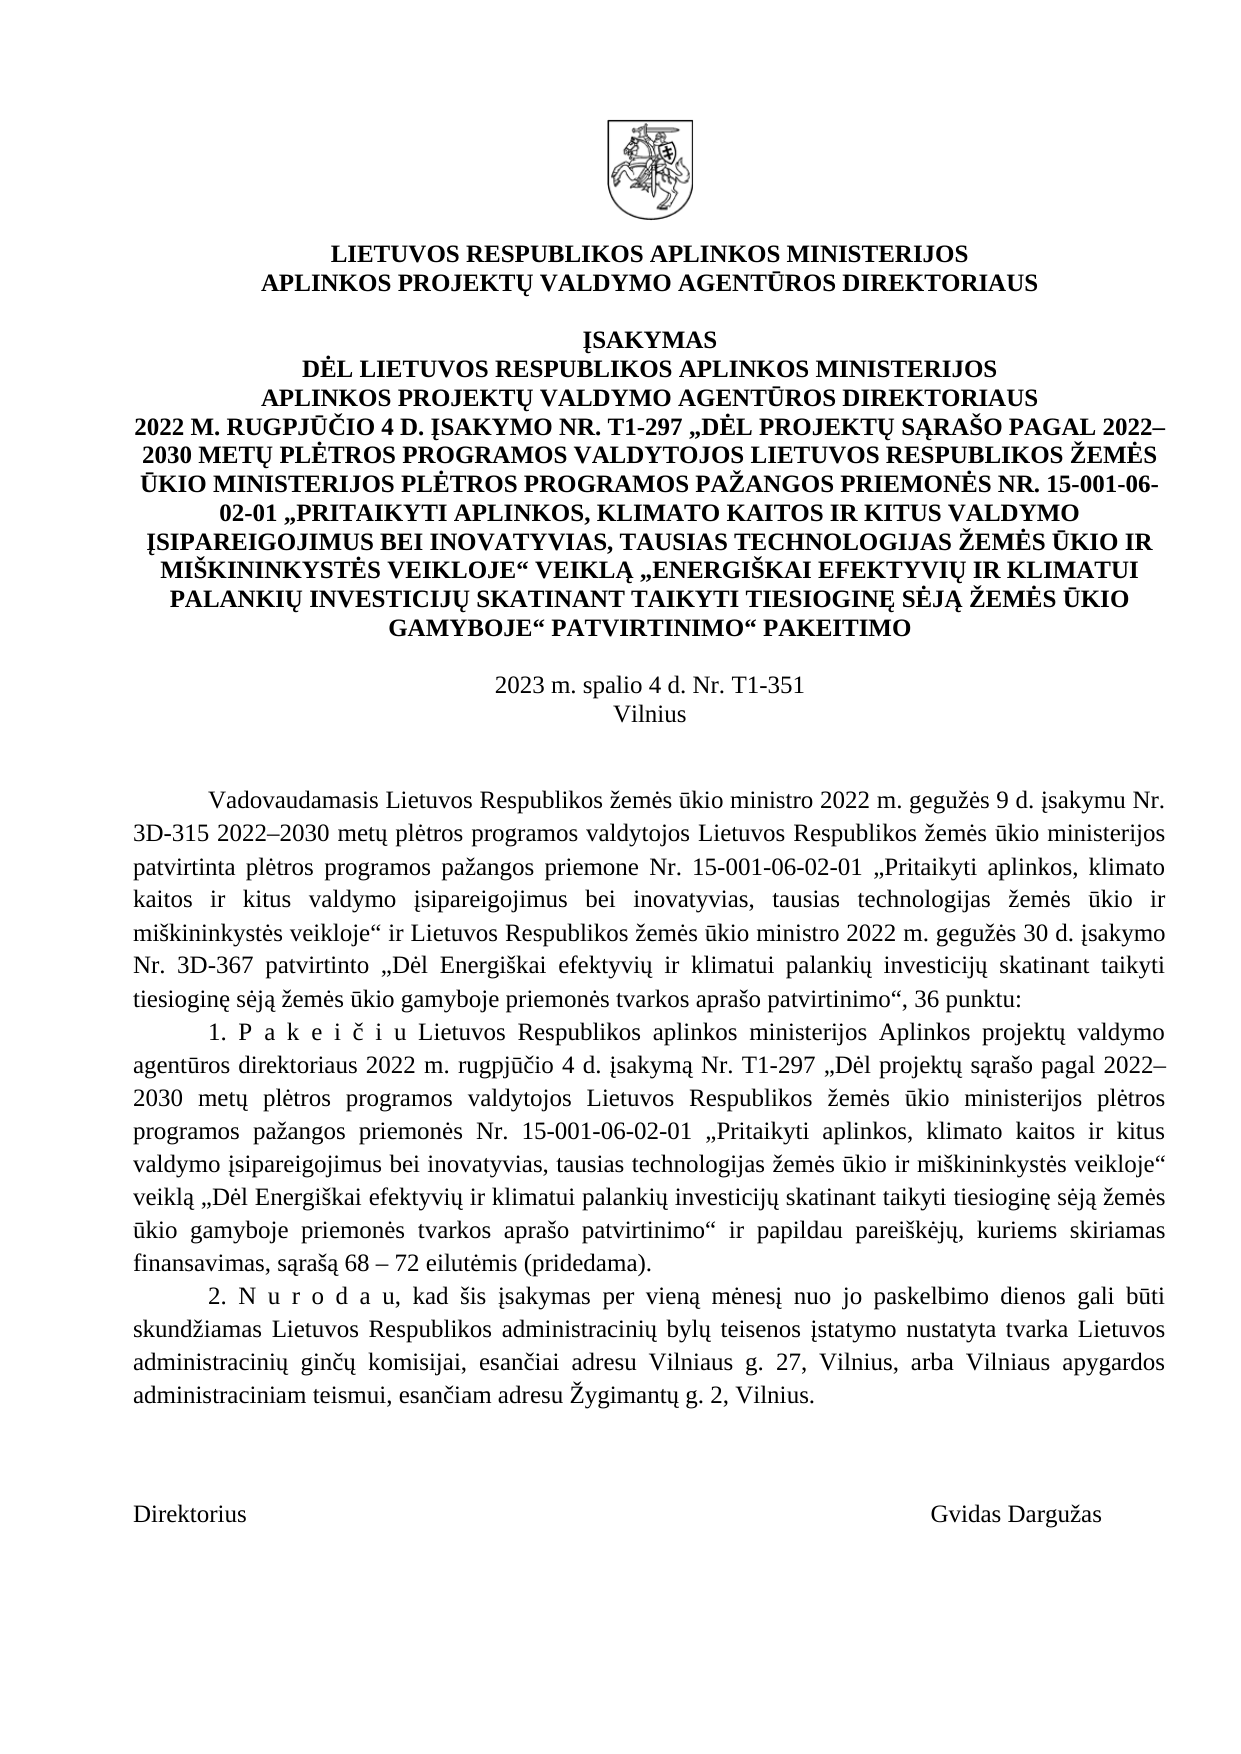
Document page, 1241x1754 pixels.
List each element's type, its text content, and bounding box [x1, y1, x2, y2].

text APLINKOS PROJEKTŲ VALDYMO AGENTŪROS DIREKTORIAUS [133, 268, 1167, 297]
text Įsakymas [133, 326, 1167, 354]
text 2022 M. RUGPJŪČIO 4 D. ĮSAKYMO NR. T1-297 „DĖL PROJEKTŲ SĄRAŠO PAGAL 2022–2030 METŲ PLĖTROS PROGRAMOS VALDYTOJOS LIETUVOS RESPUBLIKOS ŽEMĖS ŪKIO MINISTERIJOS PLĖTROS PROGRAMOS PAŽANGOS PRIEMONĖS NR. 15-001-06-02-01 „Pritaikyti aplinkos, klimato kaitos ir kitus valdymo įsipareigojimus bei inovatyvias, tausias technologijas žemės ūkio ir miškininkystės veikloje“ VEIKLĄ „Energiškai efektyvių ir klimatui palankių investicijų skatinant taikyti tiesioginę sėją žemės ūkio gamyboje“ PATVIRTINIMO“ pakeitimo [133, 412, 1167, 642]
text Vadovaudamasis Lietuvos Respublikos žemės ūkio ministro 2022 m. gegužės 9 d. įsakymu Nr. 3D-315 2022–2030 metų plėtros programos valdytojos Lietuvos Respublikos žemės ūkio ministerijos patvirtinta plėtros programos pažangos priemone Nr. 15-001-06-02-01 „Pritaikyti aplinkos, klimato kaitos ir kitus valdymo įsipareigojimus bei inovatyvias, tausias technologijas žemės ūkio ir miškininkystės veikloje“ ir Lietuvos Respublikos žemės ūkio ministro 2022 m. gegužės 30 d. įsakymo Nr. 3D-367 patvirtinto „Dėl Energiškai efektyvių ir klimatui palankių investicijų skatinant taikyti tiesioginę sėją žemės ūkio gamyboje priemonės tvarkos aprašo patvirtinimo“, 36 punktu: [133, 786, 1167, 1012]
text DĖL LIETUVOS RESPUBLIKOS APLINKOS MINISTERIJOS [133, 354, 1167, 383]
text LIETUVOS RESPUBLIKOS APLINKOS MINISTERIJOS [133, 239, 1167, 268]
text APLINKOS PROJEKTŲ VALDYMO AGENTŪROS DIREKTORIAUS [133, 383, 1167, 412]
text 1. P a k e i č i u Lietuvos Respublikos aplinkos ministerijos Aplinkos projektų valdymo agentūros direktoriaus 2022 m. rugpjūčio 4 d. įsakymą Nr. T1-297 „Dėl projektų sąrašo pagal 2022–2030 metų plėtros programos valdytojos Lietuvos Respublikos žemės ūkio ministerijos plėtros programos pažangos priemonės Nr. 15-001-06-02-01 „Pritaikyti aplinkos, klimato kaitos ir kitus valdymo įsipareigojimus bei inovatyvias, tausias technologijas žemės ūkio ir miškininkystės veikloje“ veiklą „Dėl Energiškai efektyvių ir klimatui palankių investicijų skatinant taikyti tiesioginę sėją žemės ūkio gamyboje priemonės tvarkos aprašo patvirtinimo“ ir papildau pareiškėjų, kuriems skiriamas finansavimas, sąrašą 68 – 72 eilutėmis (pridedama). [133, 1017, 1167, 1277]
text 2. N u r o d a u, kad šis įsakymas per vieną mėnesį nuo jo paskelbimo dienos gali būti skundžiamas Lietuvos Respublikos administracinių bylų teisenos įstatymo nustatyta tvarka Lietuvos administracinių ginčų komisijai, esančiai adresu Vilniaus g. 27, Vilnius, arba Vilniaus apygardos administraciniam teismui, esančiam adresu Žygimantų g. 2, Vilnius. [133, 1281, 1167, 1409]
text Direktorius Gvidas Dargužas [133, 1499, 1167, 1528]
text Vilnius [133, 699, 1167, 728]
text 2023 m. spalio 4 d. Nr. T1-351 [133, 671, 1167, 699]
